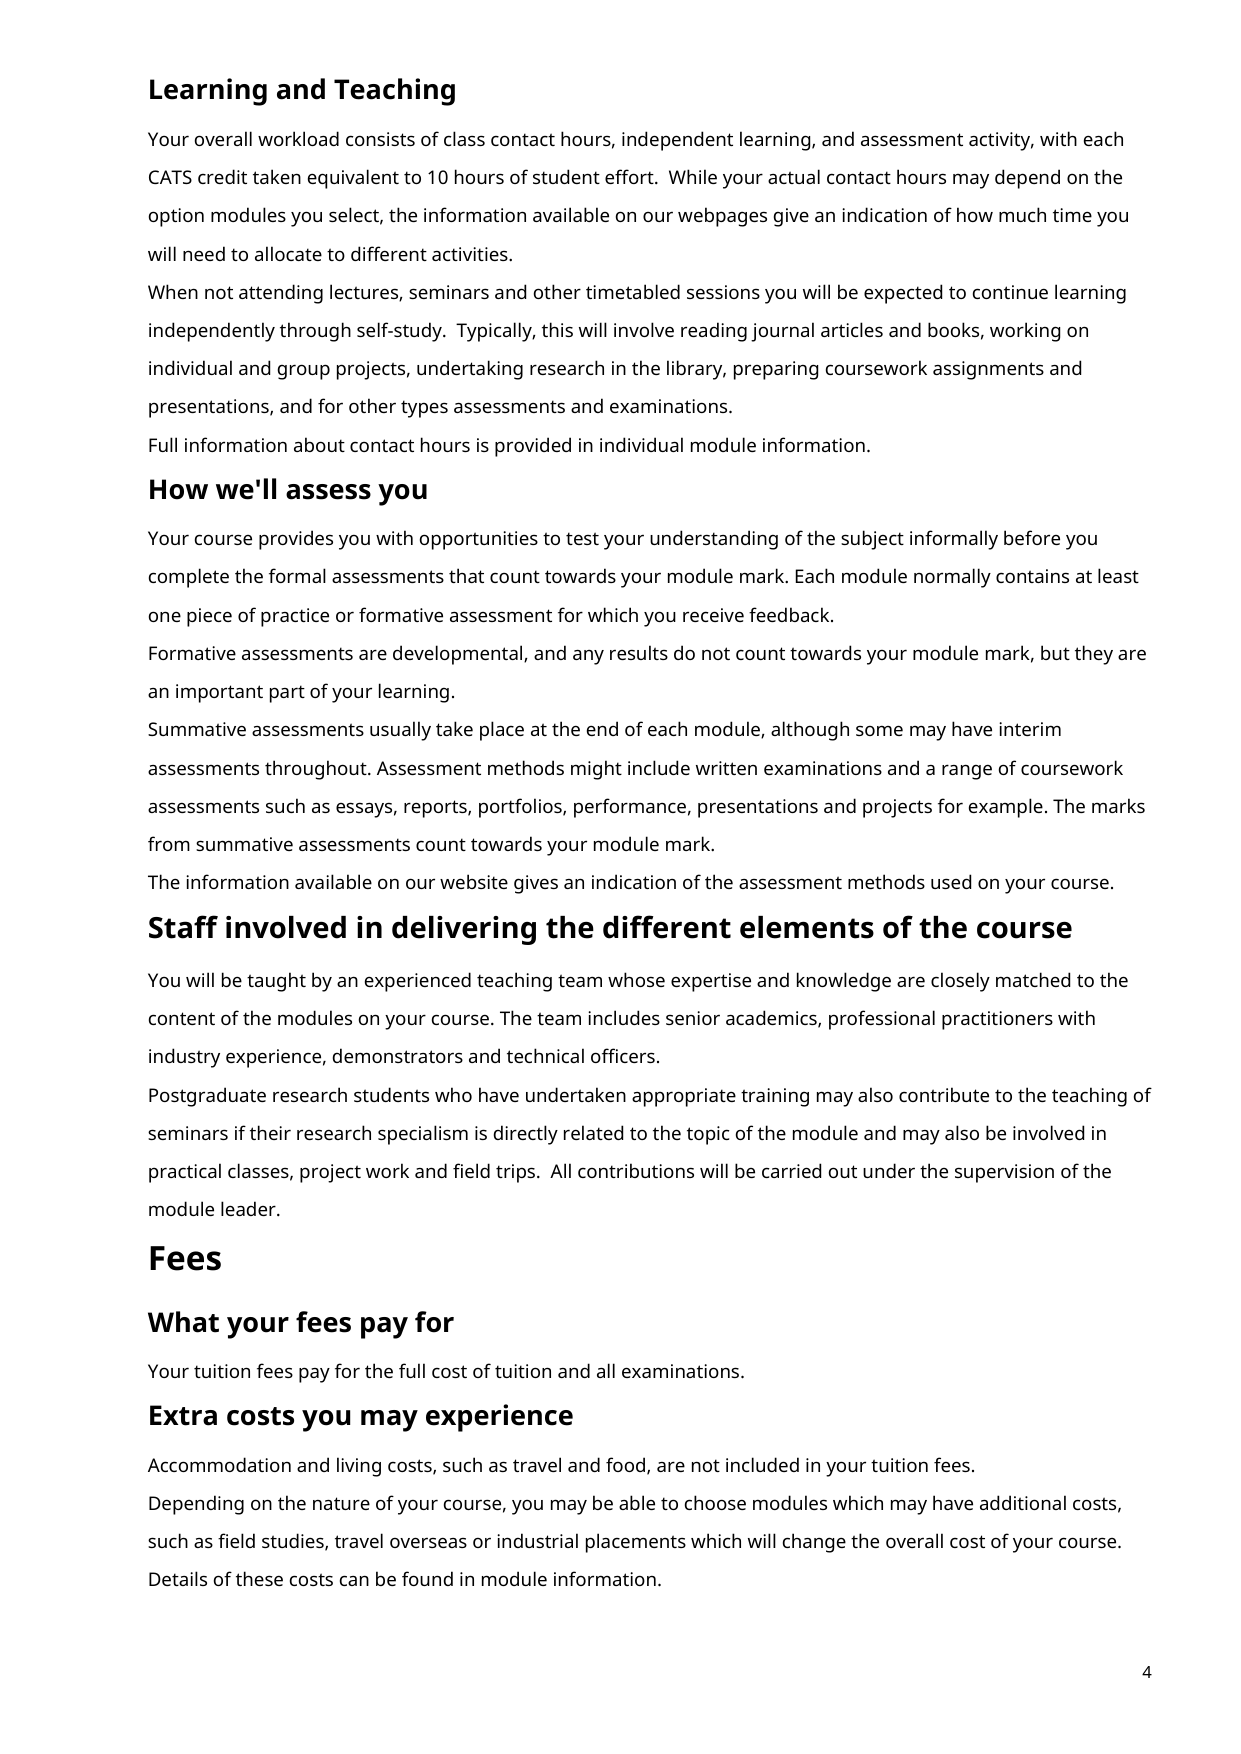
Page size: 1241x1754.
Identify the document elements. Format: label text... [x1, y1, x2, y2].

text Full information about contact hours is provided in individual module information. [148, 432, 1152, 457]
subtitle Staff involved in delivering the different elements of the course [148, 908, 1152, 947]
subtitle How we'll assess you [148, 470, 1152, 507]
subtitle Learning and Teaching [148, 71, 1152, 108]
text The information available on our website gives an indication of the assessment methods used on your course. [148, 869, 1152, 895]
text Summative assessments usually take place at the end of each module, although some may have interim assessments throughout. Assessment methods might include written examinations and a range of coursework assessments such as essays, reports, portfolios, performance, presentations and projects for example. The marks from summative assessments count towards your module mark. [148, 717, 1152, 857]
text You will be taught by an experienced teaching team whose expertise and knowledge are closely matched to the content of the modules on your course. The team includes senior academics, professional practitioners with industry experience, demonstrators and technical officers. [148, 967, 1152, 1069]
text Postgraduate research students who have undertaken appropriate training may also contribute to the teaching of seminars if their research specialism is directly related to the topic of the module and may also be involved in practical classes, project work and field trips. All contributions will be carried out under the supervision of the module leader. [148, 1082, 1152, 1222]
subtitle Extra costs you may experience [148, 1397, 1152, 1433]
text Your course provides you with opportunities to test your understanding of the subject informally before you complete the formal assessments that count towards your module mark. Each module normally contains at least one piece of practice or formative assessment for which you receive feedback. [148, 526, 1152, 627]
text Accommodation and living costs, such as travel and food, are not included in your tuition fees. [148, 1452, 1152, 1477]
text When not attending lectures, seminars and other timetabled sessions you will be expected to continue learning independently through self-study. Typically, this will involve reading journal articles and books, working on individual and group projects, undertaking research in the library, preparing coursework assignments and presentations, and for other types assessments and examinations. [148, 279, 1152, 419]
subtitle Fees [148, 1235, 1152, 1280]
text Your overall workload consists of class contact hours, independent learning, and assessment activity, with each CATS credit taken equivalent to 10 hours of student effort. While your actual contact hours may depend on the option modules you select, the information available on our webpages give an indication of how much time you will need to allocate to different activities. [148, 126, 1152, 266]
text Your tuition fees pay for the full cost of tuition and all examinations. [148, 1358, 1152, 1384]
subtitle What your fees pay for [148, 1303, 1152, 1340]
text Depending on the nature of your course, you may be able to choose modules which may have additional costs, such as field studies, travel overseas or industrial placements which will change the overall cost of your course. Details of these costs can be found in module information. [148, 1490, 1152, 1592]
text Formative assessments are developmental, and any results do not count towards your module mark, but they are an important part of your learning. [148, 640, 1152, 704]
